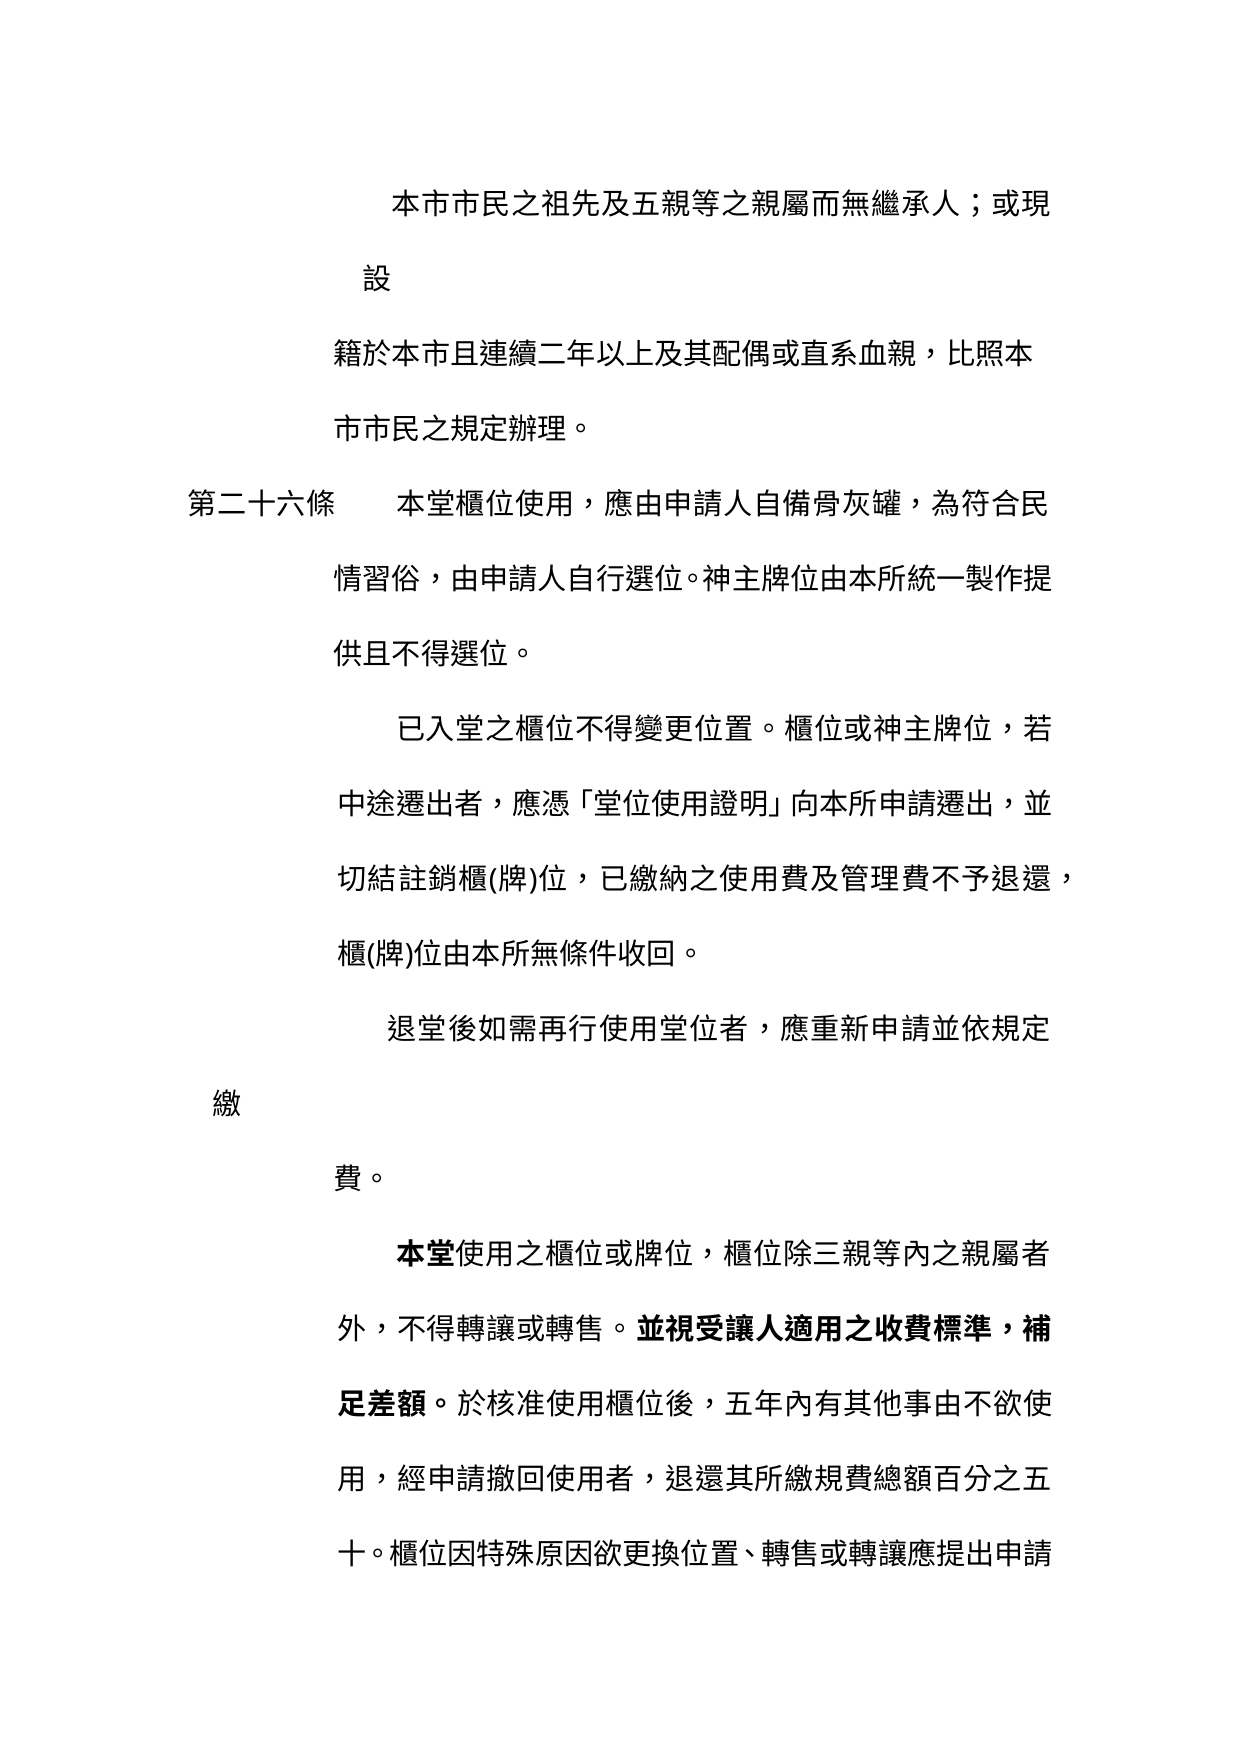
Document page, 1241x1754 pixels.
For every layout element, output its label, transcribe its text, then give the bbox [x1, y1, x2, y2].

text 已入堂之櫃位不得變更位置。櫃位或神主牌位，若中途遷出者，應憑「堂位使用證明」向本所申請遷出，並切結註銷櫃(牌)位，已繳納之使用費及管理費不予退還，櫃(牌)位由本所無條件收回。 [337, 689, 1053, 989]
text 本市市民之祖先及五親等之親屬而無繼承人；或現設 [362, 164, 1053, 314]
text 市市民之規定辦理。 [187, 389, 1053, 464]
text 本堂使用之櫃位或牌位，櫃位除三親等內之親屬者外，不得轉讓或轉售。並視受讓人適用之收費標準，補足差額。於核准使用櫃位後，五年內有其他事由不欲使用，經申請撤回使用者，退還其所繳規費總額百分之五十。櫃位因特殊原因欲更換位置、轉售或轉讓應提出申請 [337, 1214, 1053, 1589]
text 第二十六條 本堂櫃位使用，應由申請人自備骨灰罐，為符合民情習俗，由申請人自行選位。神主牌位由本所統一製作提供且不得選位。 [187, 464, 1053, 689]
text 費。 [187, 1139, 1053, 1214]
text 籍於本市且連續二年以上及其配偶或直系血親，比照本 [187, 314, 1053, 389]
text 退堂後如需再行使用堂位者，應重新申請並依規定繳 [212, 989, 1053, 1139]
